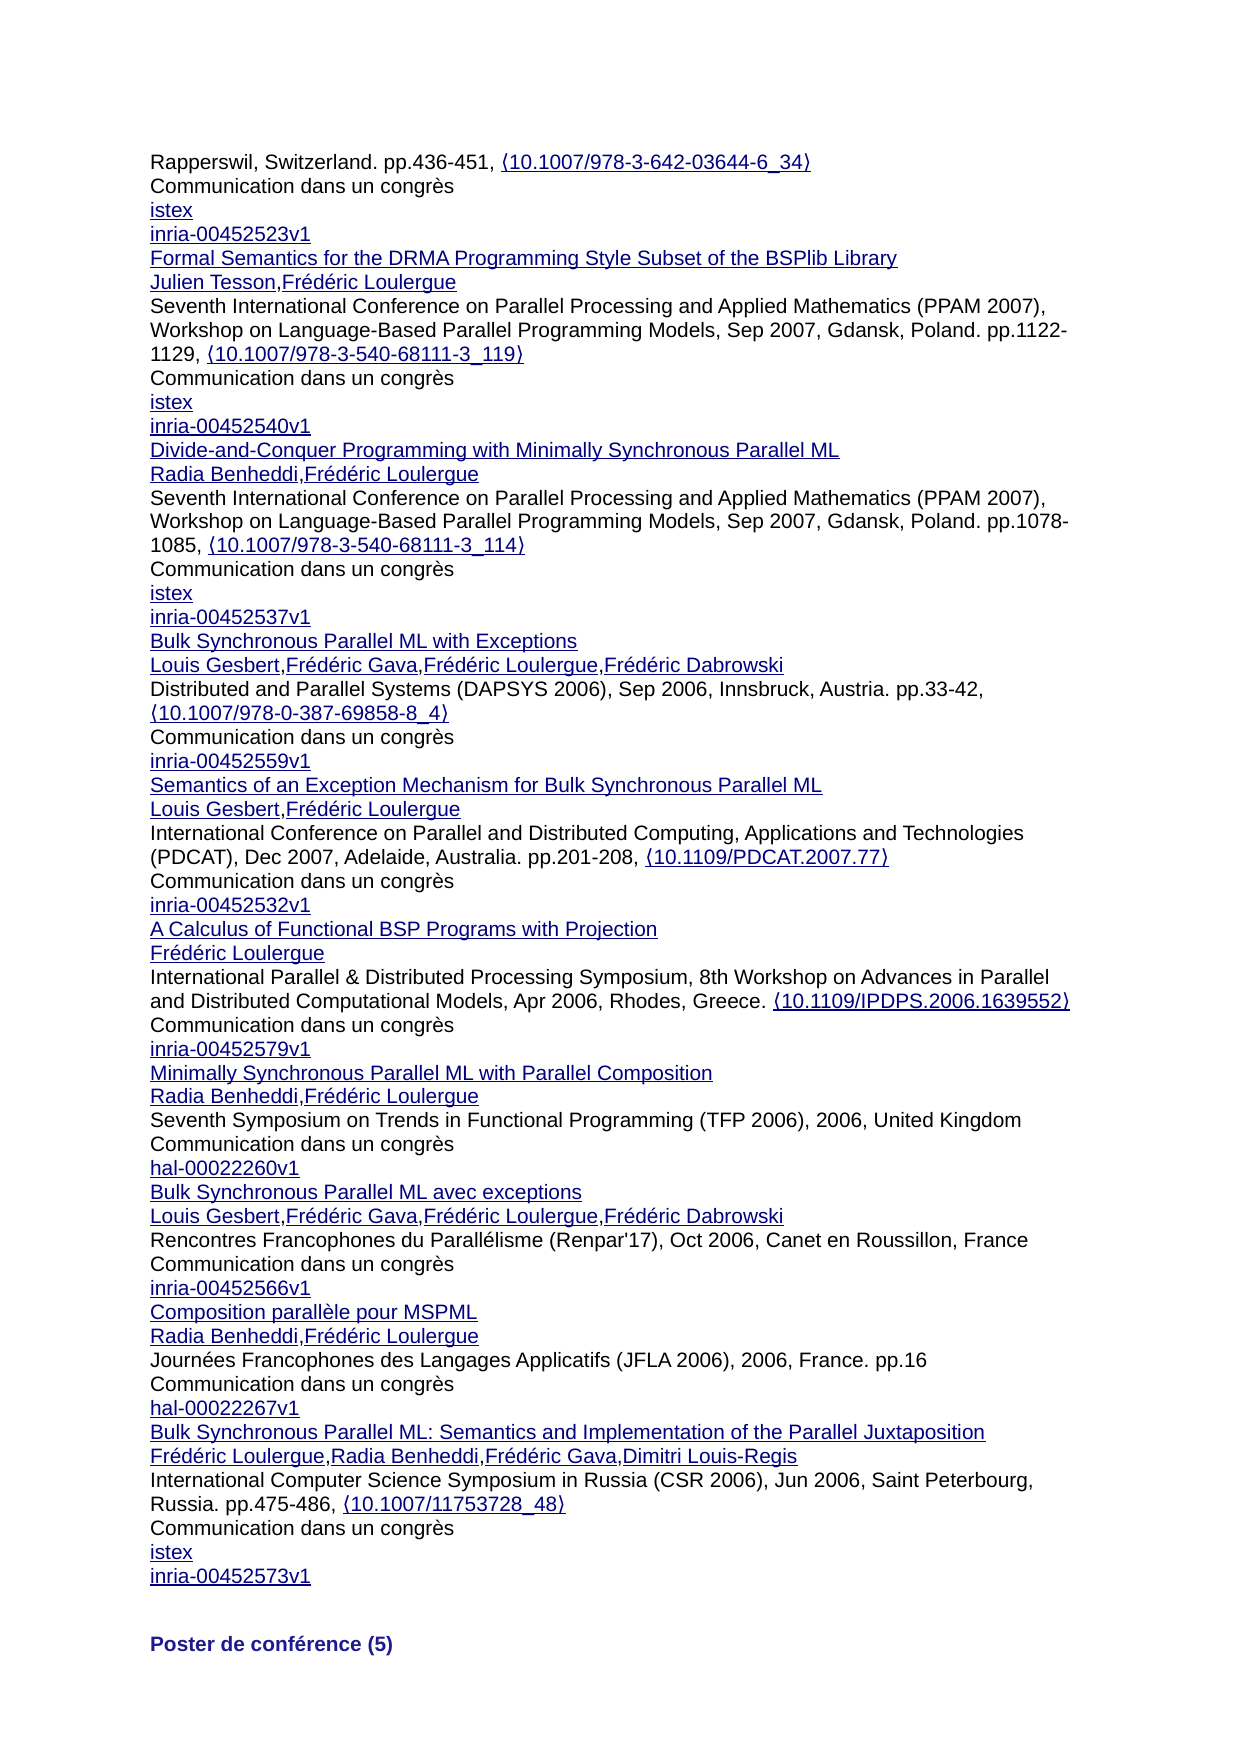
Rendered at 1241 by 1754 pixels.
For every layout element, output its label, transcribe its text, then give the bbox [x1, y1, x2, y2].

table_cell Divide-and-Conquer Programming with Minimally Synchronous Parallel ML Radia Benheddi,Frédéric Loulergue Seventh International Conference on Parallel Processing and Applied Mathematics (PPAM 2007), Workshop on Language-Based Parallel Programming Models, Sep 2007, Gdansk, Poland. pp.1078-1085, ⟨10.1007/978-3-540-68111-3_114⟩ Communication dans un congrès istex inria-00452537v1 [150, 438, 1090, 629]
table_cell OSL: Optimized Bulk Synchronous Parallel Skeletons on Distributed Arrays Noman Javed,Frédéric Loulergue 8th international Conference on Advanced Parallel Processing Technologies (APPT'09), Aug 2009, Rapperswil, Switzerland. pp.436-451, ⟨10.1007/978-3-642-03644-6_34⟩ Communication dans un congrès istex inria-00452523v1 [150, 150, 1090, 246]
table_cell A Calculus of Functional BSP Programs with Projection Frédéric Loulergue International Parallel & Distributed Processing Symposium, 8th Workshop on Advances in Parallel and Distributed Computational Models, Apr 2006, Rhodes, Greece. ⟨10.1109/IPDPS.2006.1639552⟩ Communication dans un congrès inria-00452579v1 [150, 917, 1090, 1060]
table_cell Bulk Synchronous Parallel ML avec exceptions Louis Gesbert,Frédéric Gava,Frédéric Loulergue,Frédéric Dabrowski Rencontres Francophones du Parallélisme (Renpar'17), Oct 2006, Canet en Roussillon, France Communication dans un congrès inria-00452566v1 [150, 1180, 1090, 1300]
table_cell Semantics of an Exception Mechanism for Bulk Synchronous Parallel ML Louis Gesbert,Frédéric Loulergue International Conference on Parallel and Distributed Computing, Applications and Technologies (PDCAT), Dec 2007, Adelaide, Australia. pp.201-208, ⟨10.1109/PDCAT.2007.77⟩ Communication dans un congrès inria-00452532v1 [150, 773, 1090, 917]
table_cell Bulk Synchronous Parallel ML with Exceptions Louis Gesbert,Frédéric Gava,Frédéric Loulergue,Frédéric Dabrowski Distributed and Parallel Systems (DAPSYS 2006), Sep 2006, Innsbruck, Austria. pp.33-42, ⟨10.1007/978-0-387-69858-8_4⟩ Communication dans un congrès inria-00452559v1 [150, 629, 1090, 773]
subtitle Poster de conférence (5) [150, 1632, 1090, 1656]
table_cell Composition parallèle pour MSPML Radia Benheddi,Frédéric Loulergue Journées Francophones des Langages Applicatifs (JFLA 2006), 2006, France. pp.16 Communication dans un congrès hal-00022267v1 [150, 1300, 1090, 1420]
table_cell Bulk Synchronous Parallel ML: Semantics and Implementation of the Parallel Juxtaposition Frédéric Loulergue,Radia Benheddi,Frédéric Gava,Dimitri Louis-Regis International Computer Science Symposium in Russia (CSR 2006), Jun 2006, Saint Peterbourg, Russia. pp.475-486, ⟨10.1007/11753728_48⟩ Communication dans un congrès istex inria-00452573v1 [150, 1420, 1090, 1587]
table_cell Formal Semantics for the DRMA Programming Style Subset of the BSPlib Library Julien Tesson,Frédéric Loulergue Seventh International Conference on Parallel Processing and Applied Mathematics (PPAM 2007), Workshop on Language-Based Parallel Programming Models, Sep 2007, Gdansk, Poland. pp.1122-1129, ⟨10.1007/978-3-540-68111-3_119⟩ Communication dans un congrès istex inria-00452540v1 [150, 246, 1090, 437]
table_cell Minimally Synchronous Parallel ML with Parallel Composition Radia Benheddi,Frédéric Loulergue Seventh Symposium on Trends in Functional Programming (TFP 2006), 2006, United Kingdom Communication dans un congrès hal-00022260v1 [150, 1060, 1090, 1180]
